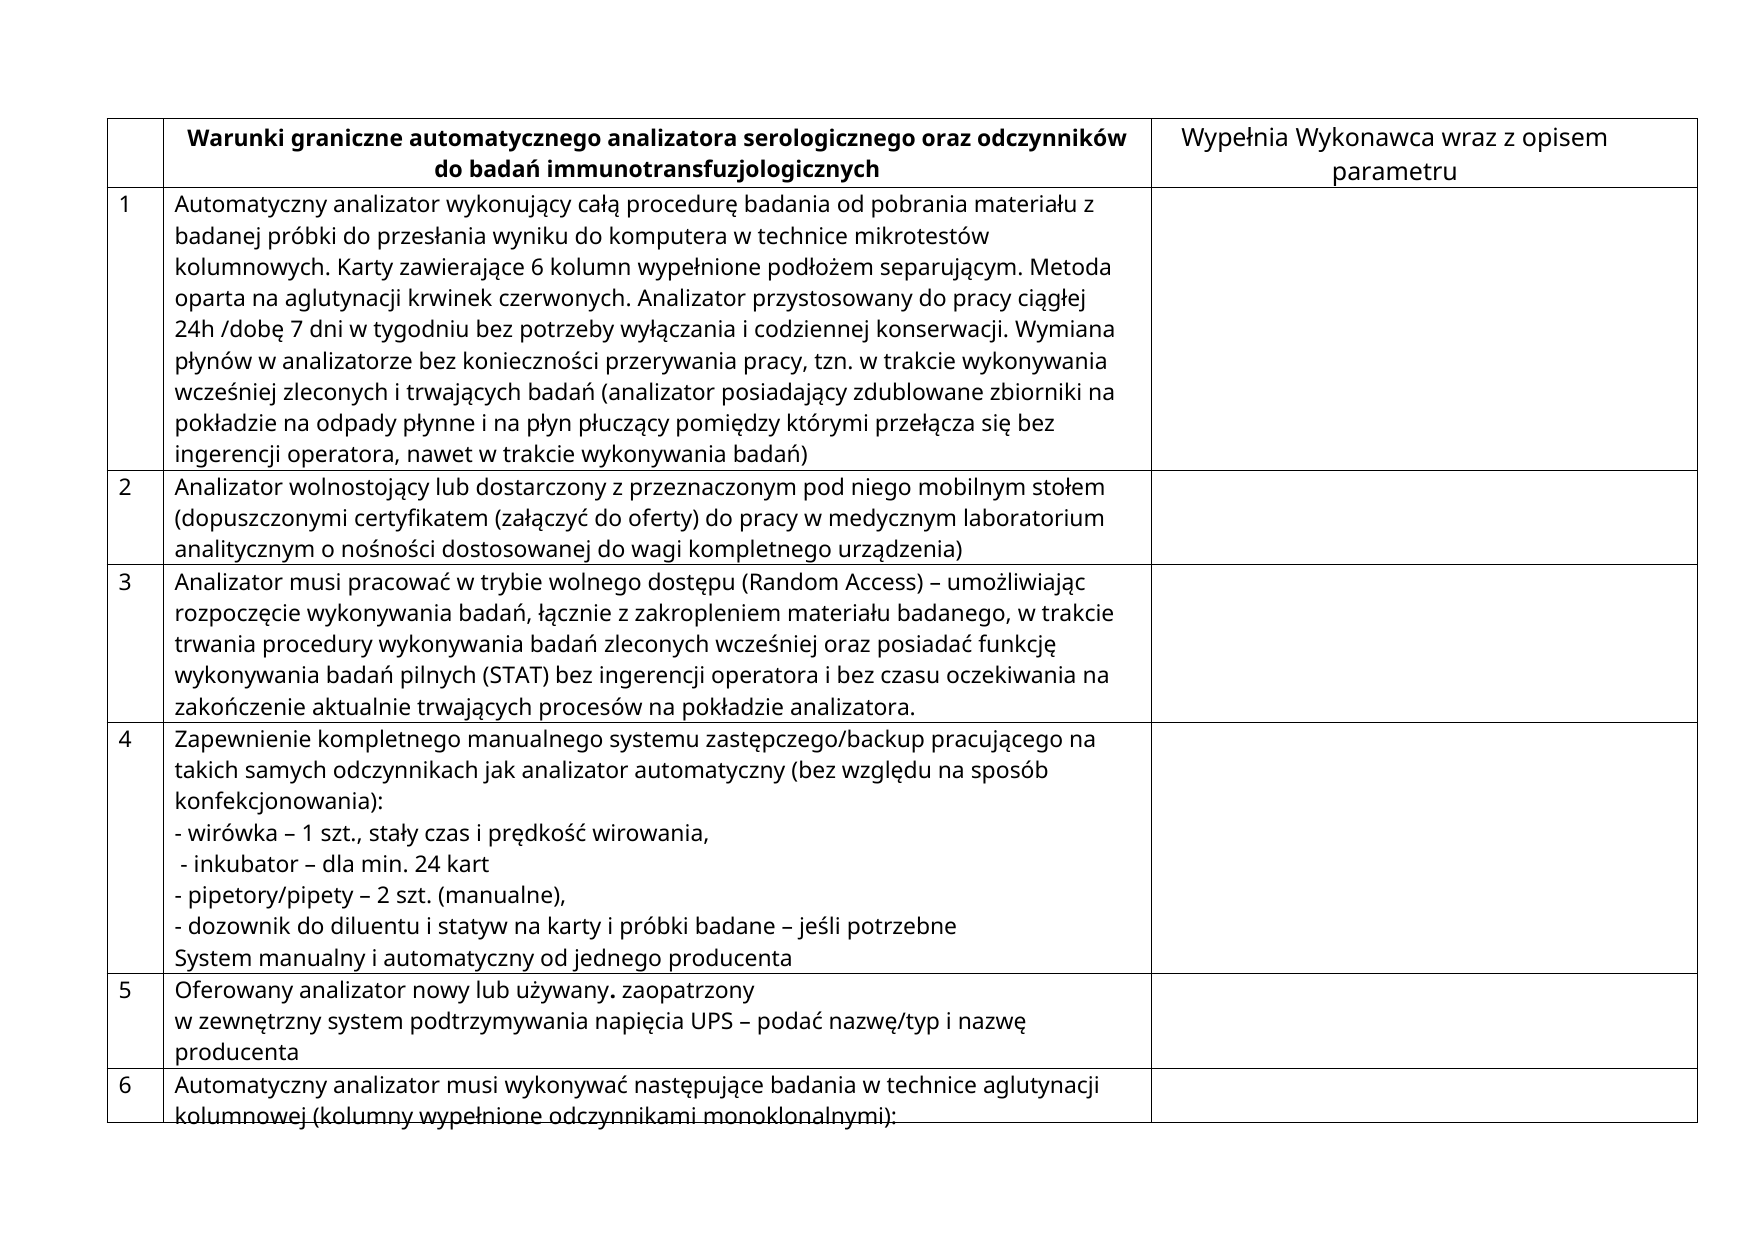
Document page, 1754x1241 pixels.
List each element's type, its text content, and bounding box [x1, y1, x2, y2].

table_cell Automatyczny analizator wykonujący całą procedurę badania od pobrania materiału z badanej próbki do przesłania wyniku do komputera w technice mikrotestów kolumnowych. Karty zawierające 6 kolumn wypełnione podłożem separującym. Metoda oparta na aglutynacji krwinek czerwonych. Analizator przystosowany do pracy ciągłej 24h /dobę 7 dni w tygodniu bez potrzeby wyłączania i codziennej konserwacji. Wymiana płynów w analizatorze bez konieczności przerywania pracy, tzn. w trakcie wykonywania wcześniej zleconych i trwających badań (analizator posiadający zdublowane zbiorniki na pokładzie na odpady płynne i na płyn płuczący pomiędzy którymi przełącza się bez ingerencji operatora, nawet w trakcie wykonywania badań) [164, 188, 1151, 469]
table_cell [1152, 974, 1697, 1067]
table_cell Oferowany analizator nowy lub używany. zaopatrzony w zewnętrzny system podtrzymywania napięcia UPS – podać nazwę/typ i nazwę producenta [164, 974, 1151, 1067]
table_cell [1152, 723, 1697, 973]
table_header Wypełnia Wykonawca wraz z opisem parametru [1152, 119, 1697, 187]
table_cell [1152, 565, 1697, 722]
table_cell [1152, 471, 1697, 564]
table_cell 4 [108, 723, 163, 973]
table_cell 5 [108, 974, 163, 1067]
table_cell Automatyczny analizator musi wykonywać następujące badania w technice aglutynacji kolumnowej (kolumny wypełnione odczynnikami monoklonalnymi): grupa krwi układu AB0 z użyciem jednej serii odczynników monoklonalnych anty-A, anty-B, anty-D, anty-D (dwa różne klony, w tym przynajmniej jeden wykrywający kat. DVI) przeciwciała grupowe do grupy krwi – izoaglutyniny A1, B badanie przeglądowe na obecność przeciwciał odpornościowych w pośrednim teście antyglobulinowym (PTA-LISS) przy użyciu 3 krwinek wzorcowych (włączając antygen Cw) - podać arkusz fenotypowy krwinek wzorcowych. Mikrokarty zawierające 6 kolumn kontrola grupy krwi w zakresie anty-A,anty-B, anty-DVI- dla biorców oraz anty-A, anty-B, anty-DVI+ dla dawców Odczynniki fabrycznie naniesione na kolumny badanie próby zgodności w środowisku PTA-LISS w pełni automatycznie bezpośredni test antyglobulinowy (różnicowanie przeciwciał) w zakresie: IgA-IgG-IgM-C3c-C3d-ctl, na jednej karcie wypełnionej fabrycznie odczynnikami lub IgG-C3d [164, 1069, 1151, 1122]
table_cell 2 [108, 471, 163, 564]
table_cell [1152, 188, 1697, 469]
table_cell Analizator wolnostojący lub dostarczony z przeznaczonym pod niego mobilnym stołem (dopuszczonymi certyfikatem (załączyć do oferty) do pracy w medycznym laboratorium analitycznym o nośności dostosowanej do wagi kompletnego urządzenia) [164, 471, 1151, 564]
table_cell Analizator musi pracować w trybie wolnego dostępu (Random Access) – umożliwiając rozpoczęcie wykonywania badań, łącznie z zakropleniem materiału badanego, w trakcie trwania procedury wykonywania badań zleconych wcześniej oraz posiadać funkcję wykonywania badań pilnych (STAT) bez ingerencji operatora i bez czasu oczekiwania na zakończenie aktualnie trwających procesów na pokładzie analizatora. [164, 565, 1151, 722]
table_header Warunki graniczne automatycznego analizatora serologicznego oraz odczynników do badań immunotransfuzjologicznych [164, 119, 1151, 187]
table_cell podać nazwy klonów podać nazwy klonów [1152, 1069, 1697, 1122]
table_cell Zapewnienie kompletnego manualnego systemu zastępczego/backup pracującego na takich samych odczynnikach jak analizator automatyczny (bez względu na sposób konfekcjonowania): - wirówka – 1 szt., stały czas i prędkość wirowania, - inkubator – dla min. 24 kart - pipetory/pipety – 2 szt. (manualne), - dozownik do diluentu i statyw na karty i próbki badane – jeśli potrzebne System manualny i automatyczny od jednego producenta [164, 723, 1151, 973]
table_cell 6 [108, 1069, 163, 1122]
table_cell 1 [108, 188, 163, 469]
table_cell 3 [108, 565, 163, 722]
table_header [108, 119, 163, 187]
